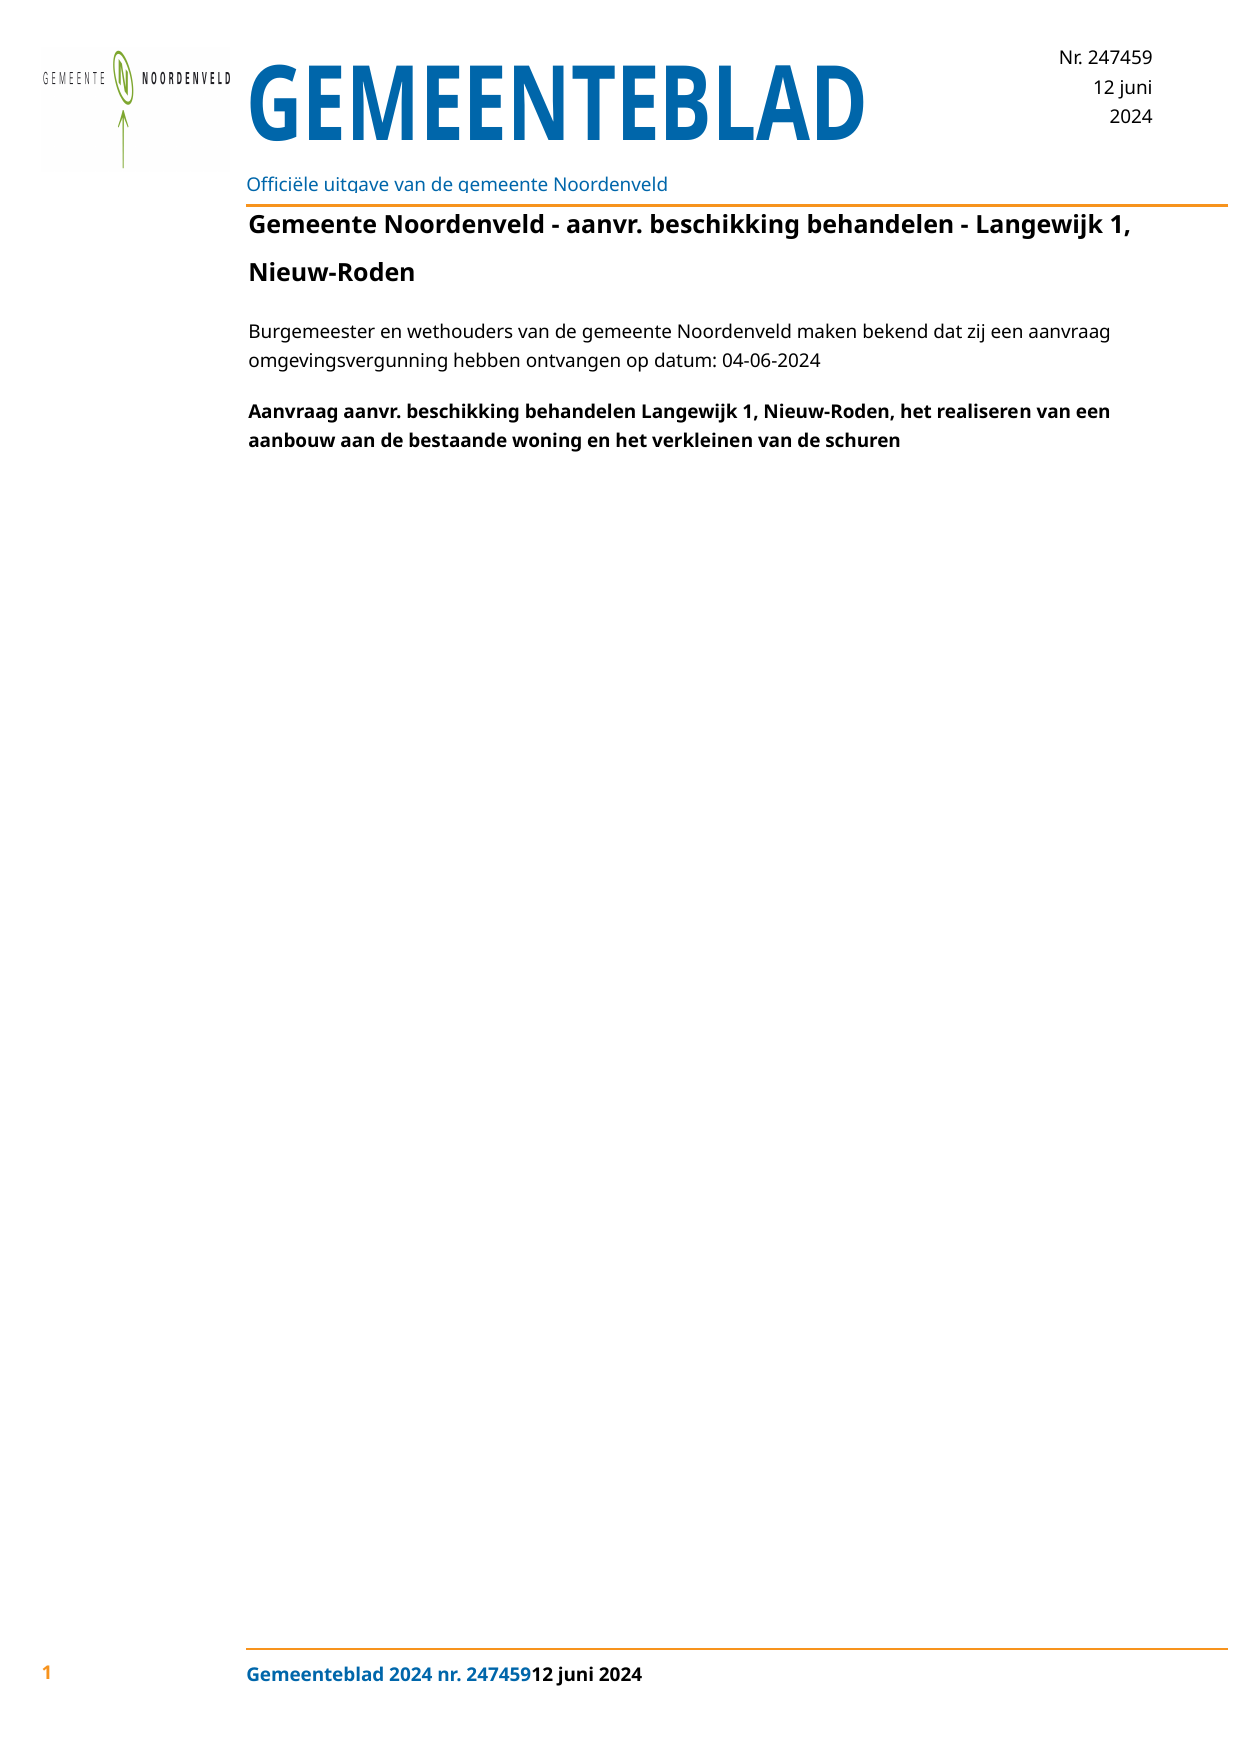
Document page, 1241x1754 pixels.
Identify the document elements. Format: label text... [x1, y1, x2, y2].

text Gemeente Noordenveld - aanvr. beschikking behandelen - Langewijk 1, Nieuw-Roden [248, 207, 1152, 288]
text Burgemeester en wethouders van de gemeente Noordenveld maken bekend dat zij een aanvraag omgevingsvergunning hebben ontvangen op datum: 04-06-2024 [248, 318, 1152, 373]
picture [41, 47, 231, 172]
text Aanvraag aanvr. beschikking behandelen Langewijk 1, Nieuw-Roden, het realisere­n van een aanbouw aan de bestaande woning en het verkleine­n van de schuren [248, 398, 1152, 453]
